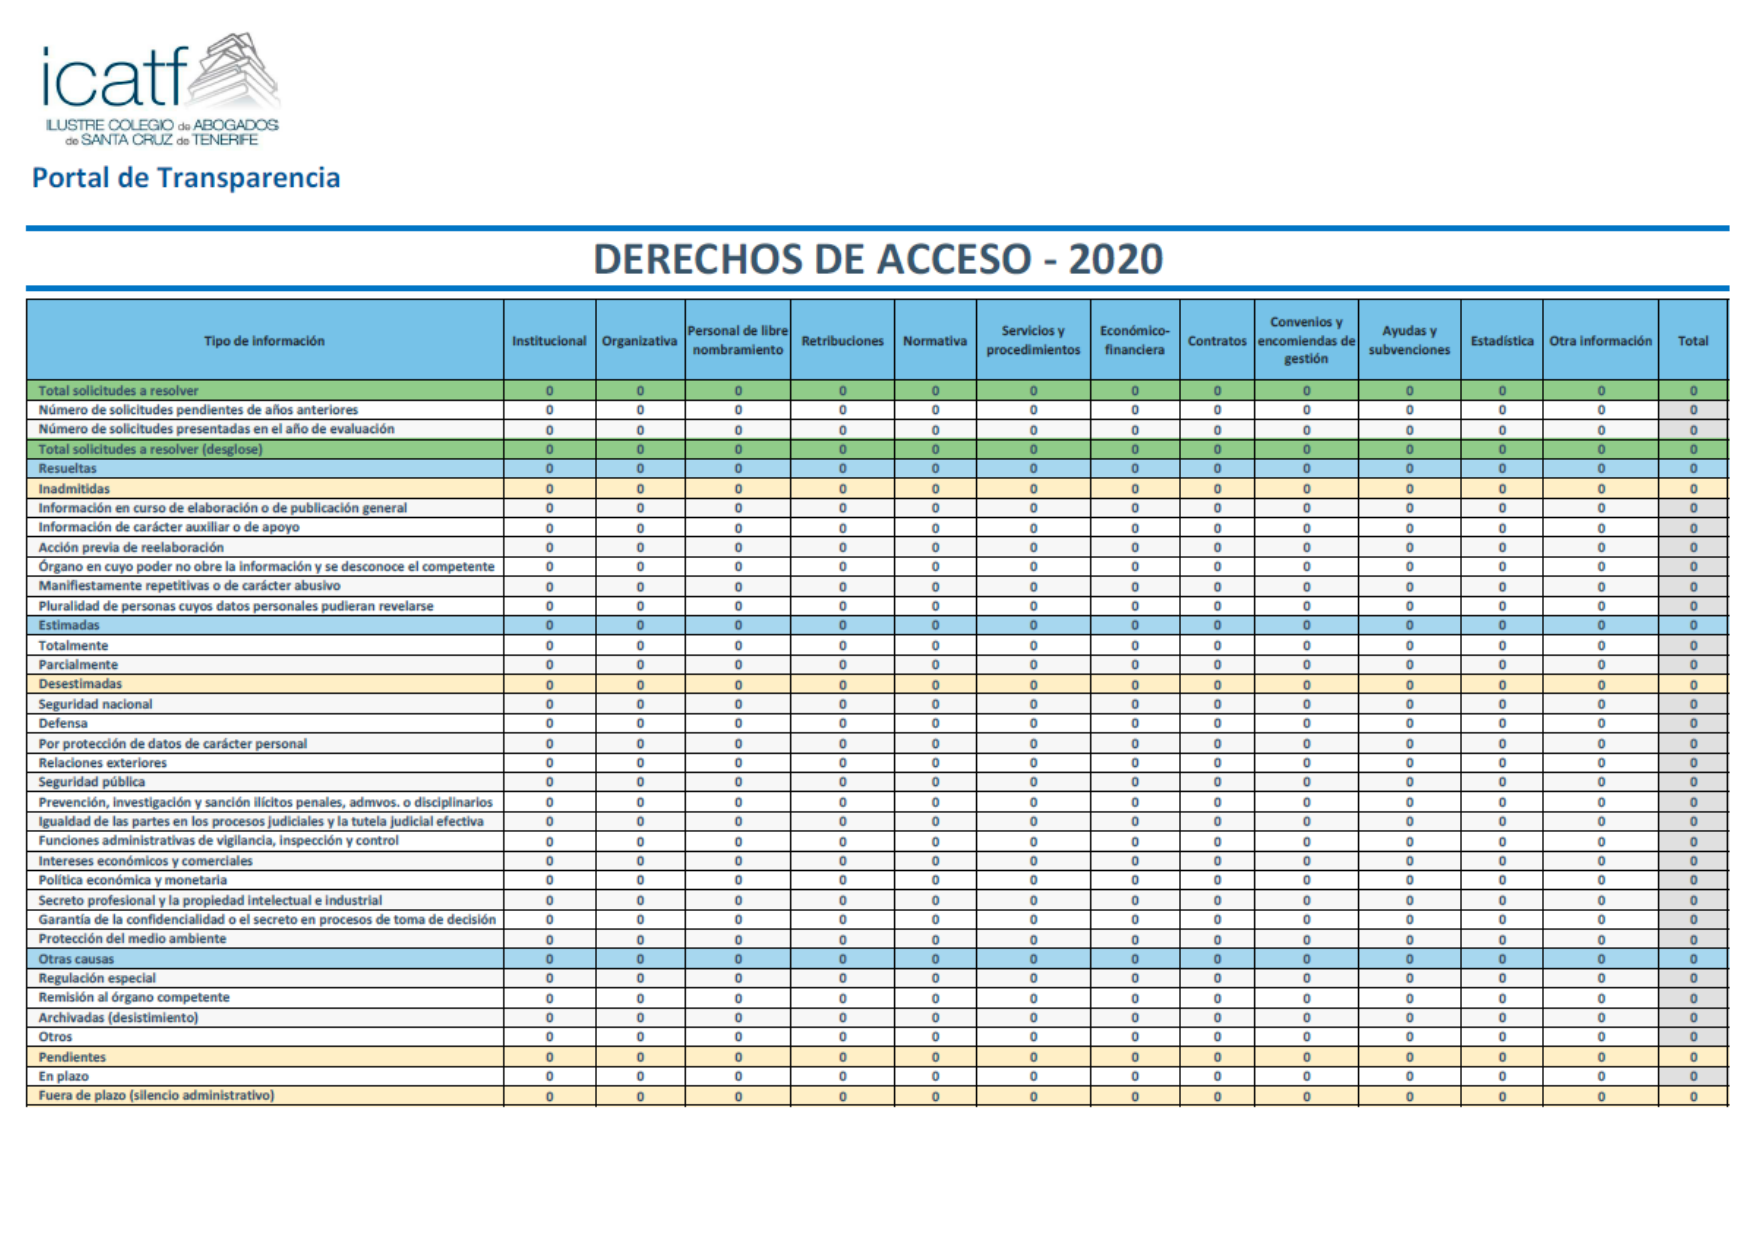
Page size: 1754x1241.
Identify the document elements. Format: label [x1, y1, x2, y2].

picture [13, 19, 1743, 1119]
